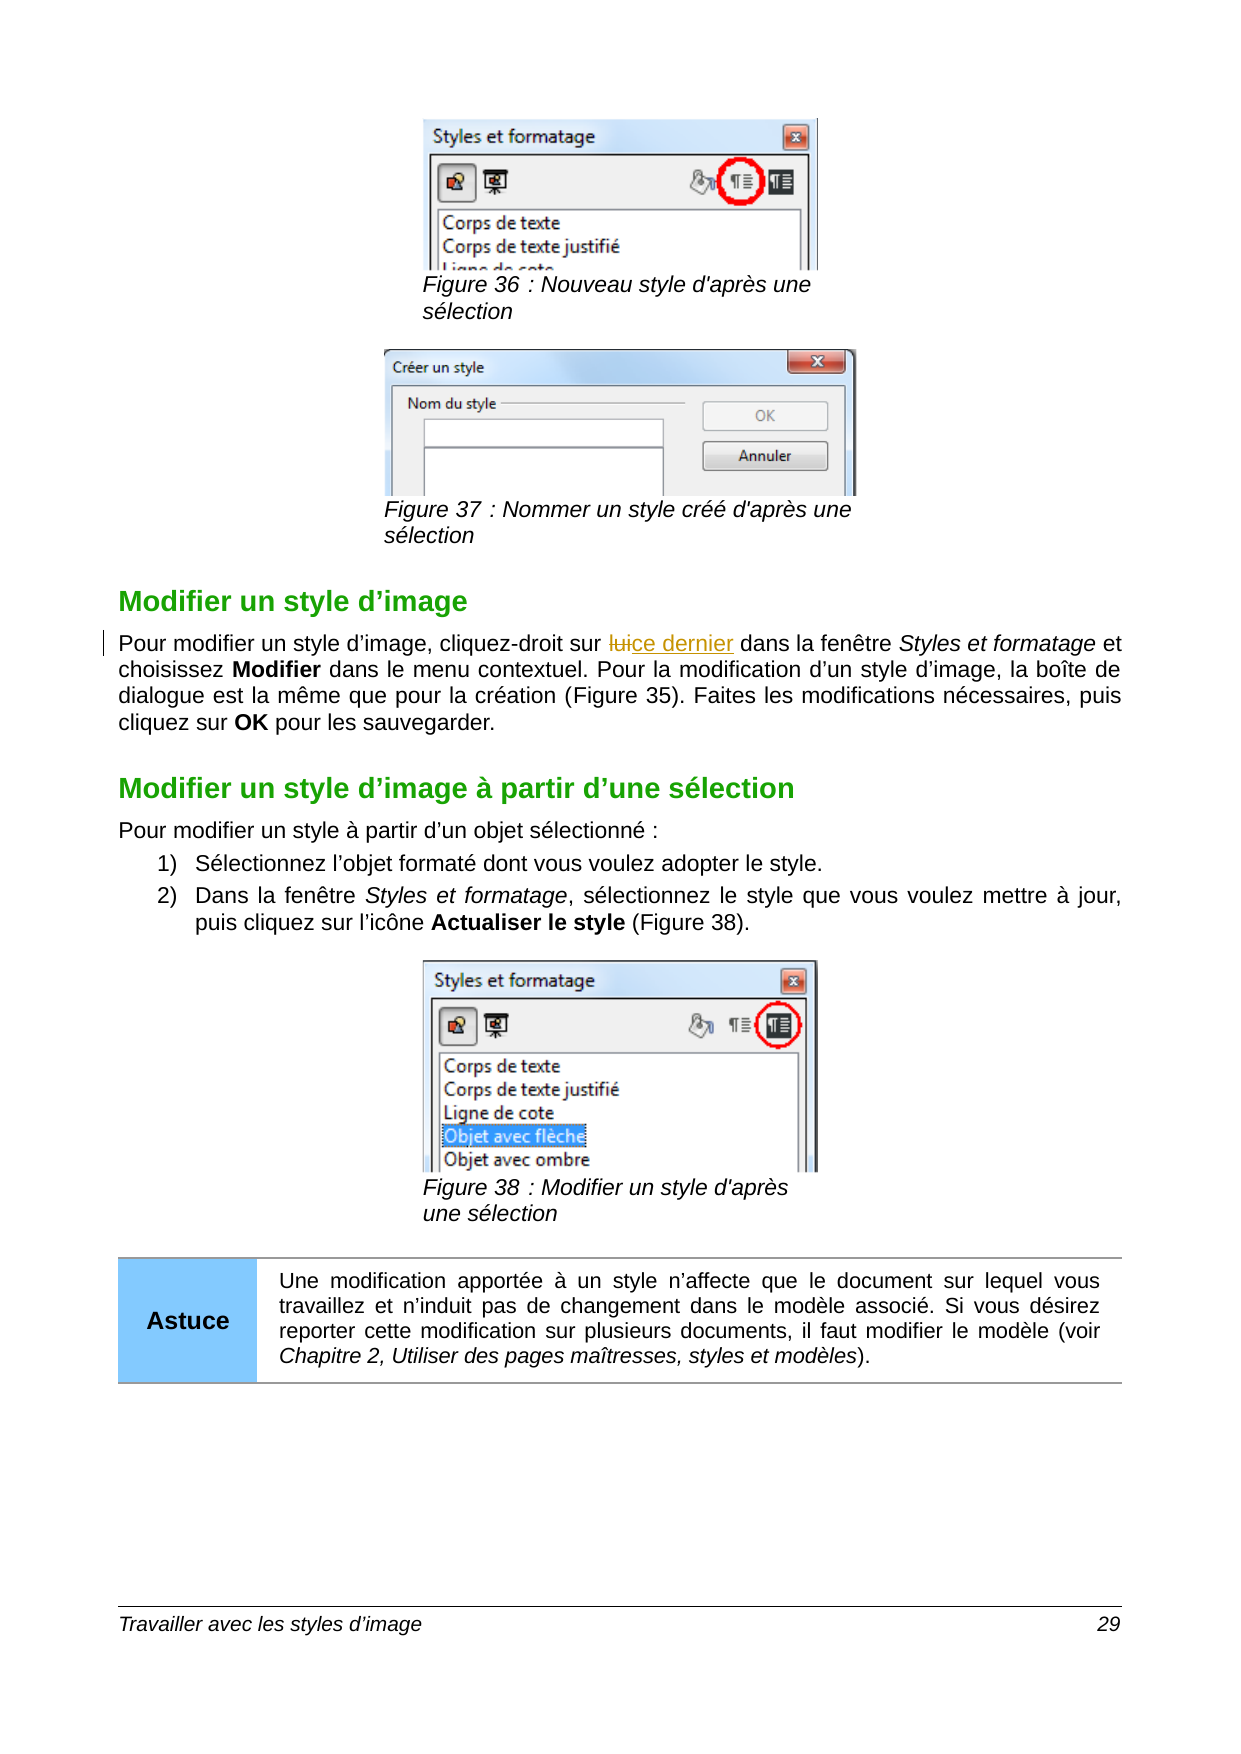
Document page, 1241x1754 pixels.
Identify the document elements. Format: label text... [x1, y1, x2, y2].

text Figure 37 : Nommer un style créé d'après une sélection [384, 496, 856, 548]
subtitle Modifier un style d’image [118, 584, 1122, 617]
list Pour modifier un style à partir d’un objet sélectionné : [118, 817, 1122, 843]
table_header Astuce [118, 1259, 257, 1382]
text Pour modifier un style d’image, cliquez-droit sur ce dernier dans la fenêtre Styles et formatage et choisissez Modifier dans le menu contextuel. Pour la modification d’un style d’image, la boîte de dialogue est la même que pour la création (Figure 35). Faites les modifications nécessaires, puis cliquez sur OK pour les sauvegarder. [118, 630, 1122, 735]
picture [422, 118, 818, 272]
picture [384, 349, 857, 496]
text Figure 38 : Modifier un style d'après une sélection [423, 1174, 818, 1226]
text Figure 36 : Nouveau style d'après une sélection [422, 272, 818, 324]
list Dans la fenêtre Styles et formatage, sélectionnez le style que vous voulez mettre à jour, puis cliquez sur l’icône Actualiser le style (Figure 38). [177, 882, 1122, 935]
subtitle Modifier un style d’image à partir d’une sélection [118, 771, 1122, 804]
picture [422, 960, 818, 1174]
list Sélectionnez l’objet formaté dont vous voulez adopter le style. [177, 849, 1122, 876]
table_header Une modification apportée à un style n’affecte que le document sur lequel vous travaillez et n’induit pas de changement dans le modèle associé. Si vous désirez reporter cette modification sur plusieurs documents, il faut modifier le modèle (voir Chapitre 2, Utiliser des pages maîtresses, styles et modèles). [258, 1259, 1122, 1382]
